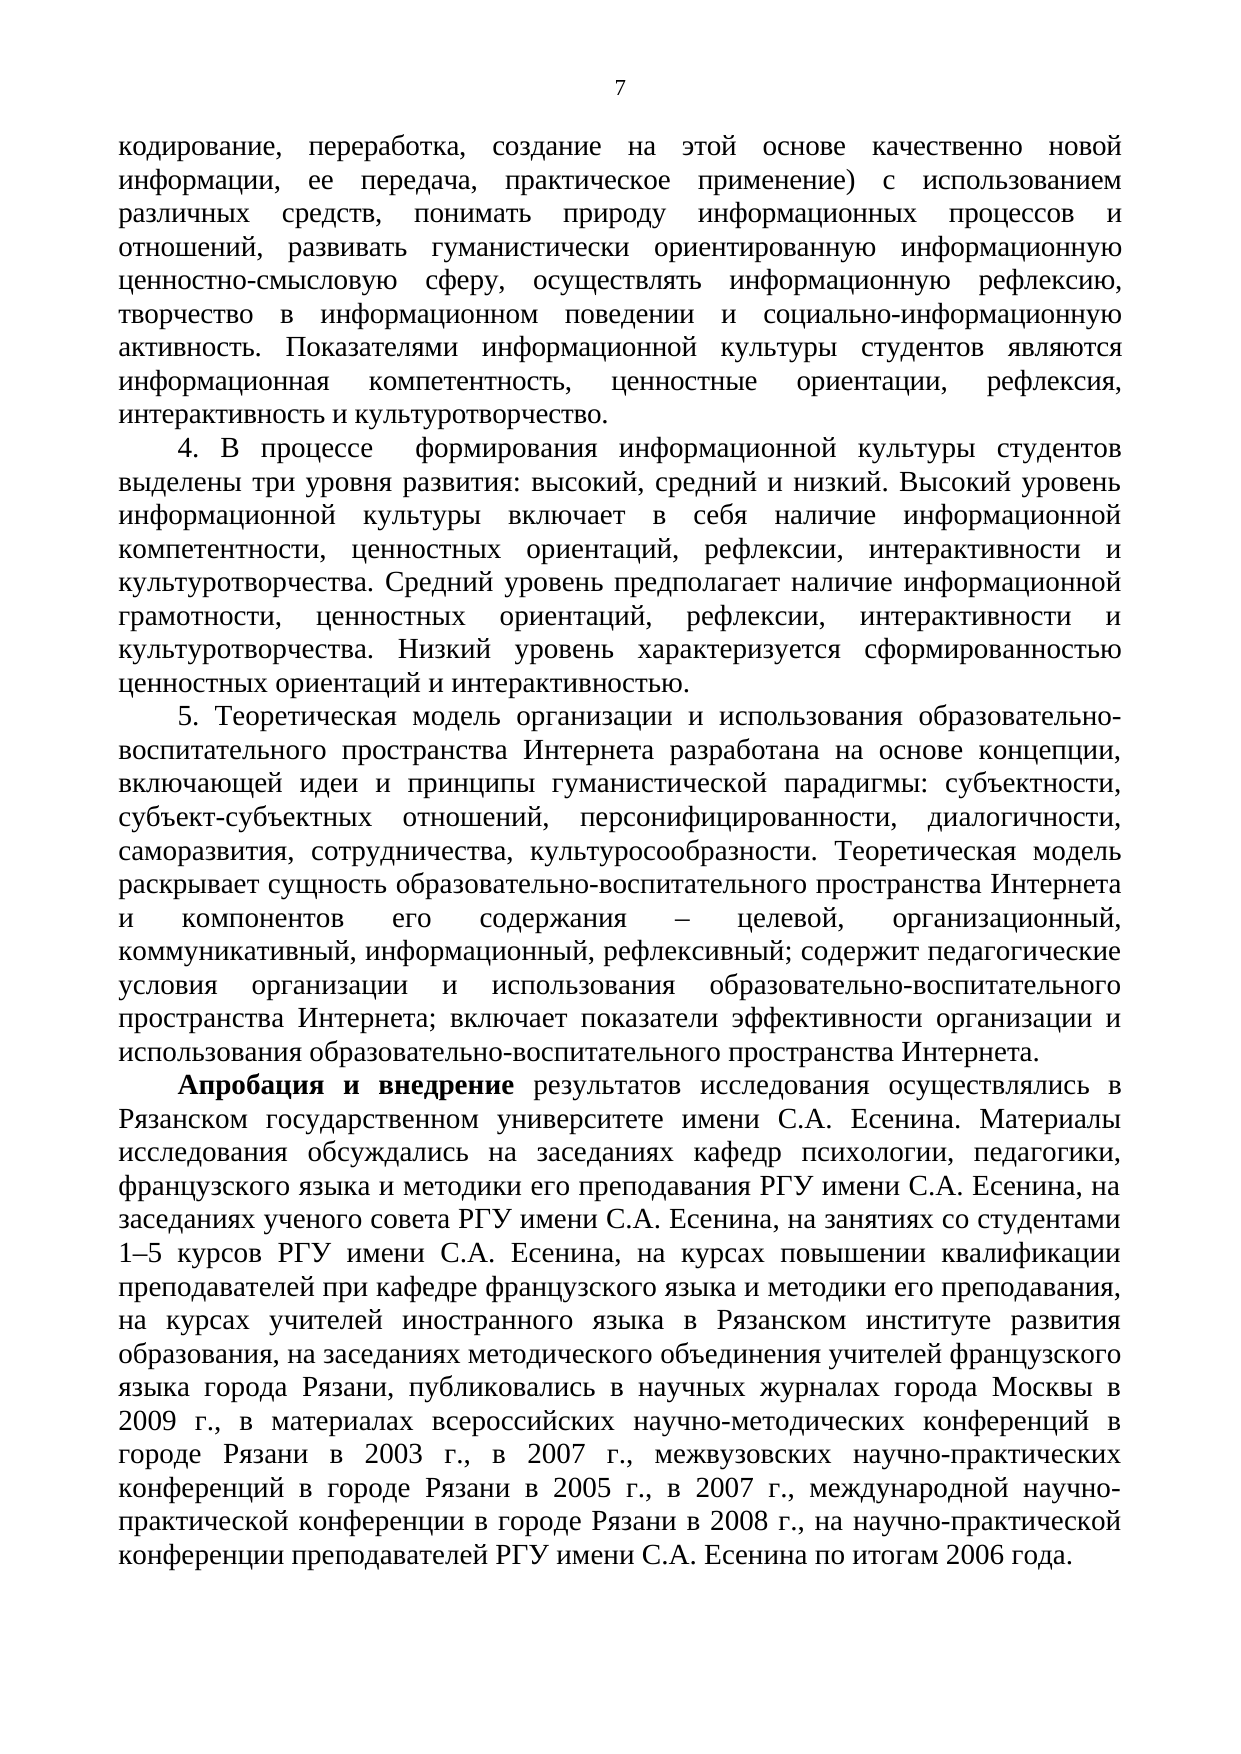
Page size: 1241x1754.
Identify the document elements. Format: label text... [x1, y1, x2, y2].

text Апробация и внедрение результатов исследования осуществлялись в Рязанском государственном университете имени С.А. Есенина. Материалы исследования обсуждались на заседаниях кафедр психологии, педагогики, французского языка и методики его преподавания РГУ имени С.А. Есенина, на заседаниях ученого совета РГУ имени С.А. Есенина, на занятиях со студентами 1–5 курсов РГУ имени С.А. Есенина, на курсах повышении квалификации преподавателей при кафедре французского языка и методики его преподавания, на курсах учителей иностранного языка в Рязанском институте развития образования, на заседаниях методического объединения учителей французского языка города Рязани, публиковались в научных журналах города Москвы в 2009 г., в материалах всероссийских научно-методических конференций в городе Рязани в 2003 г., в 2007 г., межвузовских научно-практических конференций в городе Рязани в 2005 г., в 2007 г., международной научно-практической конференции в городе Рязани в 2008 г., на научно-практической конференции преподавателей РГУ имени С.А. Есенина по итогам 2006 года. [118, 1067, 1122, 1571]
text 5. Теоретическая модель организации и использования образовательно-воспитательного пространства Интернета разработана на основе концепции, включающей идеи и принципы гуманистической парадигмы: субъектности, субъект-субъектных отношений, персонифицированности, диалогичности, саморазвития, сотрудничества, культуросообразности. Теоретическая модель раскрывает сущность образовательно-воспитательного пространства Интернета и компонентов его содержания – целевой, организационный, коммуникативный, информационный, рефлексивный; содержит педагогические условия организации и использования образовательно-воспитательного пространства Интернета; включает показатели эффективности организации и использования образовательно-воспитательного пространства Интернета. [118, 698, 1122, 1067]
text кодирование, переработка, создание на этой основе качественно новой информации, ее передача, практическое применение) с использованием различных средств, понимать природу информационных процессов и отношений, развивать гуманистически ориентированную информационную ценностно-смысловую сферу, осуществлять информационную рефлексию, творчество в информационном поведении и социально-информационную активность. Показателями информационной культуры студентов являются информационная компетентность, ценностные ориентации, рефлексия, интерактивность и культуротворчество. [118, 128, 1122, 430]
text 4. В процессе формирования информационной культуры студентов выделены три уровня развития: высокий, средний и низкий. Высокий уровень информационной культуры включает в себя наличие информационной компетентности, ценностных ориентаций, рефлексии, интерактивности и культуротворчества. Средний уровень предполагает наличие информационной грамотности, ценностных ориентаций, рефлексии, интерактивности и культуротворчества. Низкий уровень характеризуется сформированностью ценностных ориентаций и интерактивностью. [118, 430, 1122, 698]
